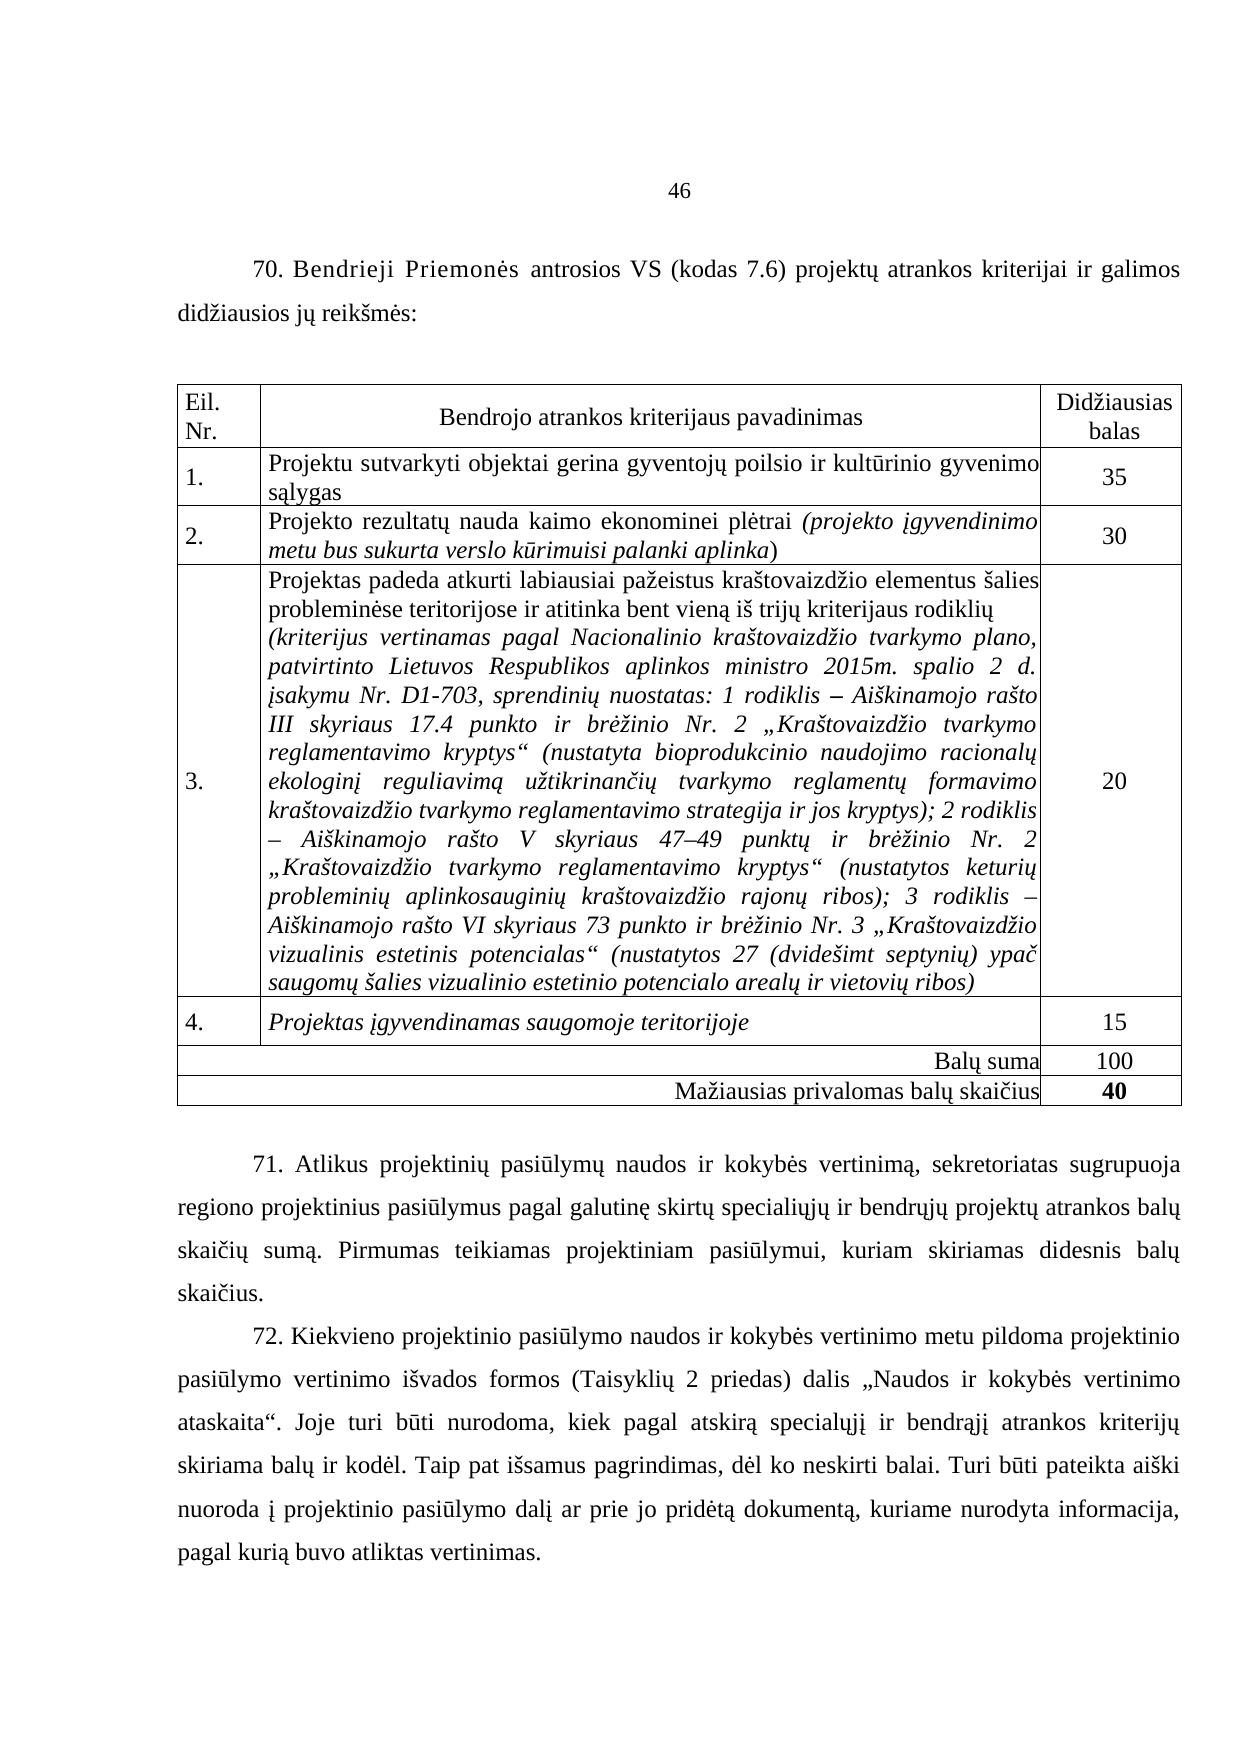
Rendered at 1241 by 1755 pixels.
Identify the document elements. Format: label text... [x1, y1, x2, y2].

text 71. Atlikus projektinių pasiūlymų naudos ir kokybės vertinimą, sekretoriatas sugrupuoja regiono projektinius pasiūlymus pagal galutinę skirtų specialiųjų ir bendrųjų projektų atrankos balų skaičių sumą. Pirmumas teikiamas projektiniam pasiūlymui, kuriam skiriamas didesnis balų skaičius. [177, 1149, 1181, 1307]
table_cell 20 [1041, 565, 1181, 996]
table_cell Mažiausias privalomas balų skaičius [178, 1076, 1040, 1104]
table_cell 15 [1041, 997, 1181, 1045]
table_cell Projektas padeda atkurti labiausiai pažeistus kraštovaizdžio elementus šalies probleminėse teritorijose ir atitinka bent vieną iš trijų kriterijaus rodiklių (kriterijus vertinamas pagal Nacionalinio kraštovaizdžio tvarkymo plano, patvirtinto Lietuvos Respublikos aplinkos ministro 2015m. spalio 2 d. įsakymu Nr. D1-703, sprendinių nuostatas: 1 rodiklis – Aiškinamojo rašto III skyriaus 17.4 punkto ir brėžinio Nr. 2 „Kraštovaizdžio tvarkymo reglamentavimo kryptys“ (nustatyta bioprodukcinio naudojimo racionalų ekologinį reguliavimą užtikrinančių tvarkymo reglamentų formavimo kraštovaizdžio tvarkymo reglamentavimo strategija ir jos kryptys); 2 rodiklis – Aiškinamojo rašto V skyriaus 47–49 punktų ir brėžinio Nr. 2 „Kraštovaizdžio tvarkymo reglamentavimo kryptys“ (nustatytos keturių probleminių aplinkosauginių kraštovaizdžio rajonų ribos); 3 rodiklis – Aiškinamojo rašto VI skyriaus 73 punkto ir brėžinio Nr. 3 „Kraštovaizdžio vizualinis estetinis potencialas“ (nustatytos 27 (dvidešimt septynių) ypač saugomų šalies vizualinio estetinio potencialo arealų ir vietovių ribos) [261, 565, 1040, 996]
table_cell 1. [178, 448, 260, 505]
table_cell 2. [178, 506, 260, 564]
table_cell 100 [1041, 1046, 1181, 1075]
table_header Bendrojo atrankos kriterijaus pavadinimas [261, 385, 1040, 447]
table_cell Projektas įgyvendinamas saugomoje teritorijoje [261, 997, 1040, 1045]
table_cell 40 [1041, 1076, 1181, 1104]
table_cell Balų suma [178, 1046, 1040, 1075]
table_header Eil. Nr. [178, 385, 260, 447]
table_cell 30 [1041, 506, 1181, 564]
table_cell 4. [178, 997, 260, 1045]
table_cell Projektu sutvarkyti objektai gerina gyventojų poilsio ir kultūrinio gyvenimo sąlygas [261, 448, 1040, 505]
table_header Didžiausias balas [1041, 385, 1181, 447]
text 72. Kiekvieno projektinio pasiūlymo naudos ir kokybės vertinimo metu pildoma projektinio pasiūlymo vertinimo išvados formos (Taisyklių 2 priedas) dalis „Naudos ir kokybės vertinimo ataskaita“. Joje turi būti nurodoma, kiek pagal atskirą specialųjį ir bendrąjį atrankos kriterijų skiriama balų ir kodėl. Taip pat išsamus pagrindimas, dėl ko neskirti balai. Turi būti pateikta aiški nuoroda į projektinio pasiūlymo dalį ar prie jo pridėtą dokumentą, kuriame nurodyta informacija, pagal kurią buvo atliktas vertinimas. [177, 1321, 1181, 1566]
text 70. Bendrieji Priemonės antrosios VS (kodas 7.6) projektų atrankos kriterijai ir galimos didžiausios jų reikšmės: [177, 254, 1181, 326]
table_cell Projekto rezultatų nauda kaimo ekonominei plėtrai (projekto įgyvendinimo metu bus sukurta verslo kūrimuisi palanki aplinka) [261, 506, 1040, 564]
table_cell 35 [1041, 448, 1181, 505]
table_cell 3. [178, 565, 260, 996]
